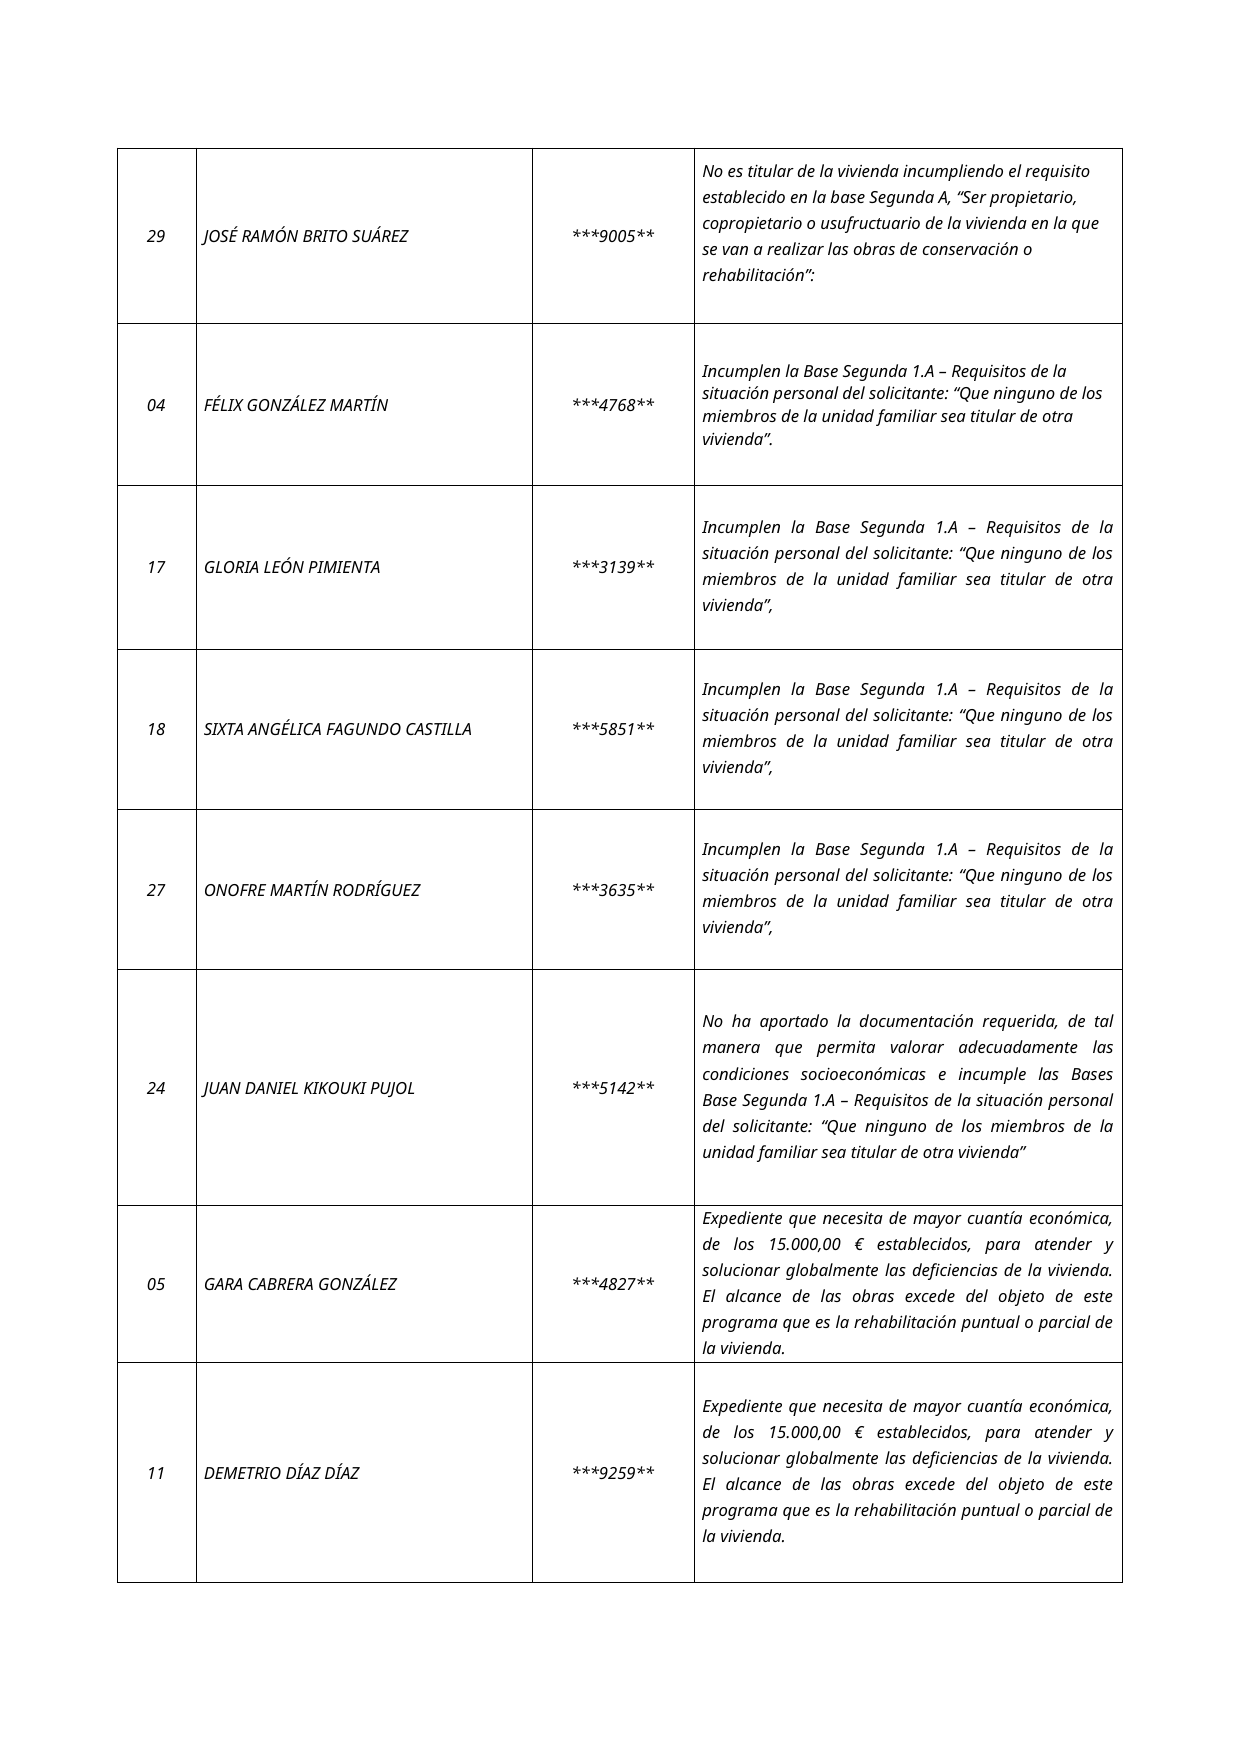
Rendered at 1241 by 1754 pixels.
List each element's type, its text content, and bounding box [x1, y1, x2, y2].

table_cell ***3139** [533, 486, 694, 648]
table_cell No ha aportado la documentación requerida, de tal manera que permita valorar adecuadamente las condiciones socioeconómicas e incumple las Bases Base Segunda 1.A – Requisitos de la situación personal del solicitante: “Que ninguno de los miembros de la unidad familiar sea titular de otra vivienda” [695, 970, 1122, 1205]
table_cell 18 [118, 650, 196, 809]
table_cell 11 [118, 1363, 196, 1582]
table_cell ***5142** [533, 970, 694, 1205]
table_cell 24 [118, 970, 196, 1205]
table_cell Incumplen la Base Segunda 1.A – Requisitos de la situación personal del solicitante: “Que ninguno de los miembros de la unidad familiar sea titular de otra vivienda”, [695, 650, 1122, 809]
table_cell ONOFRE MARTÍN RODRÍGUEZ [197, 810, 532, 969]
table_cell 04 [118, 324, 196, 485]
table_cell ***5851** [533, 650, 694, 809]
table_cell JOSÉ RAMÓN BRITO SUÁREZ [197, 149, 532, 323]
table_cell Incumplen la Base Segunda 1.A – Requisitos de la situación personal del solicitante: “Que ninguno de los miembros de la unidad familiar sea titular de otra vivienda”, [695, 486, 1122, 648]
table_cell GARA CABRERA GONZÁLEZ [197, 1206, 532, 1362]
table_cell DEMETRIO DÍAZ DÍAZ [197, 1363, 532, 1582]
table_cell ***4768** [533, 324, 694, 485]
table_cell Incumplen la Base Segunda 1.A – Requisitos de la situación personal del solicitante: “Que ninguno de los miembros de la unidad familiar sea titular de otra vivienda”. [695, 324, 1122, 485]
table_cell ***9259** [533, 1363, 694, 1582]
table_cell SIXTA ANGÉLICA FAGUNDO CASTILLA [197, 650, 532, 809]
table_cell Incumplen la Base Segunda 1.A – Requisitos de la situación personal del solicitante: “Que ninguno de los miembros de la unidad familiar sea titular de otra vivienda”, [695, 810, 1122, 969]
table_cell GLORIA LEÓN PIMIENTA [197, 486, 532, 648]
table_cell 17 [118, 486, 196, 648]
table_cell ***9005** [533, 149, 694, 323]
table_cell Expediente que necesita de mayor cuantía económica, de los 15.000,00 € establecidos, para atender y solucionar globalmente las deficiencias de la vivienda. El alcance de las obras excede del objeto de este programa que es la rehabilitación puntual o parcial de la vivienda. [695, 1363, 1122, 1582]
table_cell ***3635** [533, 810, 694, 969]
table_cell 05 [118, 1206, 196, 1362]
table_cell 27 [118, 810, 196, 969]
table_cell ***4827** [533, 1206, 694, 1362]
table_cell 29 [118, 149, 196, 323]
table_cell No es titular de la vivienda incumpliendo el requisito establecido en la base Segunda A, “Ser propietario, copropietario o usufructuario de la vivienda en la que se van a realizar las obras de conservación o rehabilitación”: [695, 149, 1122, 323]
table_cell Expediente que necesita de mayor cuantía económica, de los 15.000,00 € establecidos, para atender y solucionar globalmente las deficiencias de la vivienda. El alcance de las obras excede del objeto de este programa que es la rehabilitación puntual o parcial de la vivienda. [695, 1206, 1122, 1362]
table_cell JUAN DANIEL KIKOUKI PUJOL [197, 970, 532, 1205]
table_cell FÉLIX GONZÁLEZ MARTÍN [197, 324, 532, 485]
